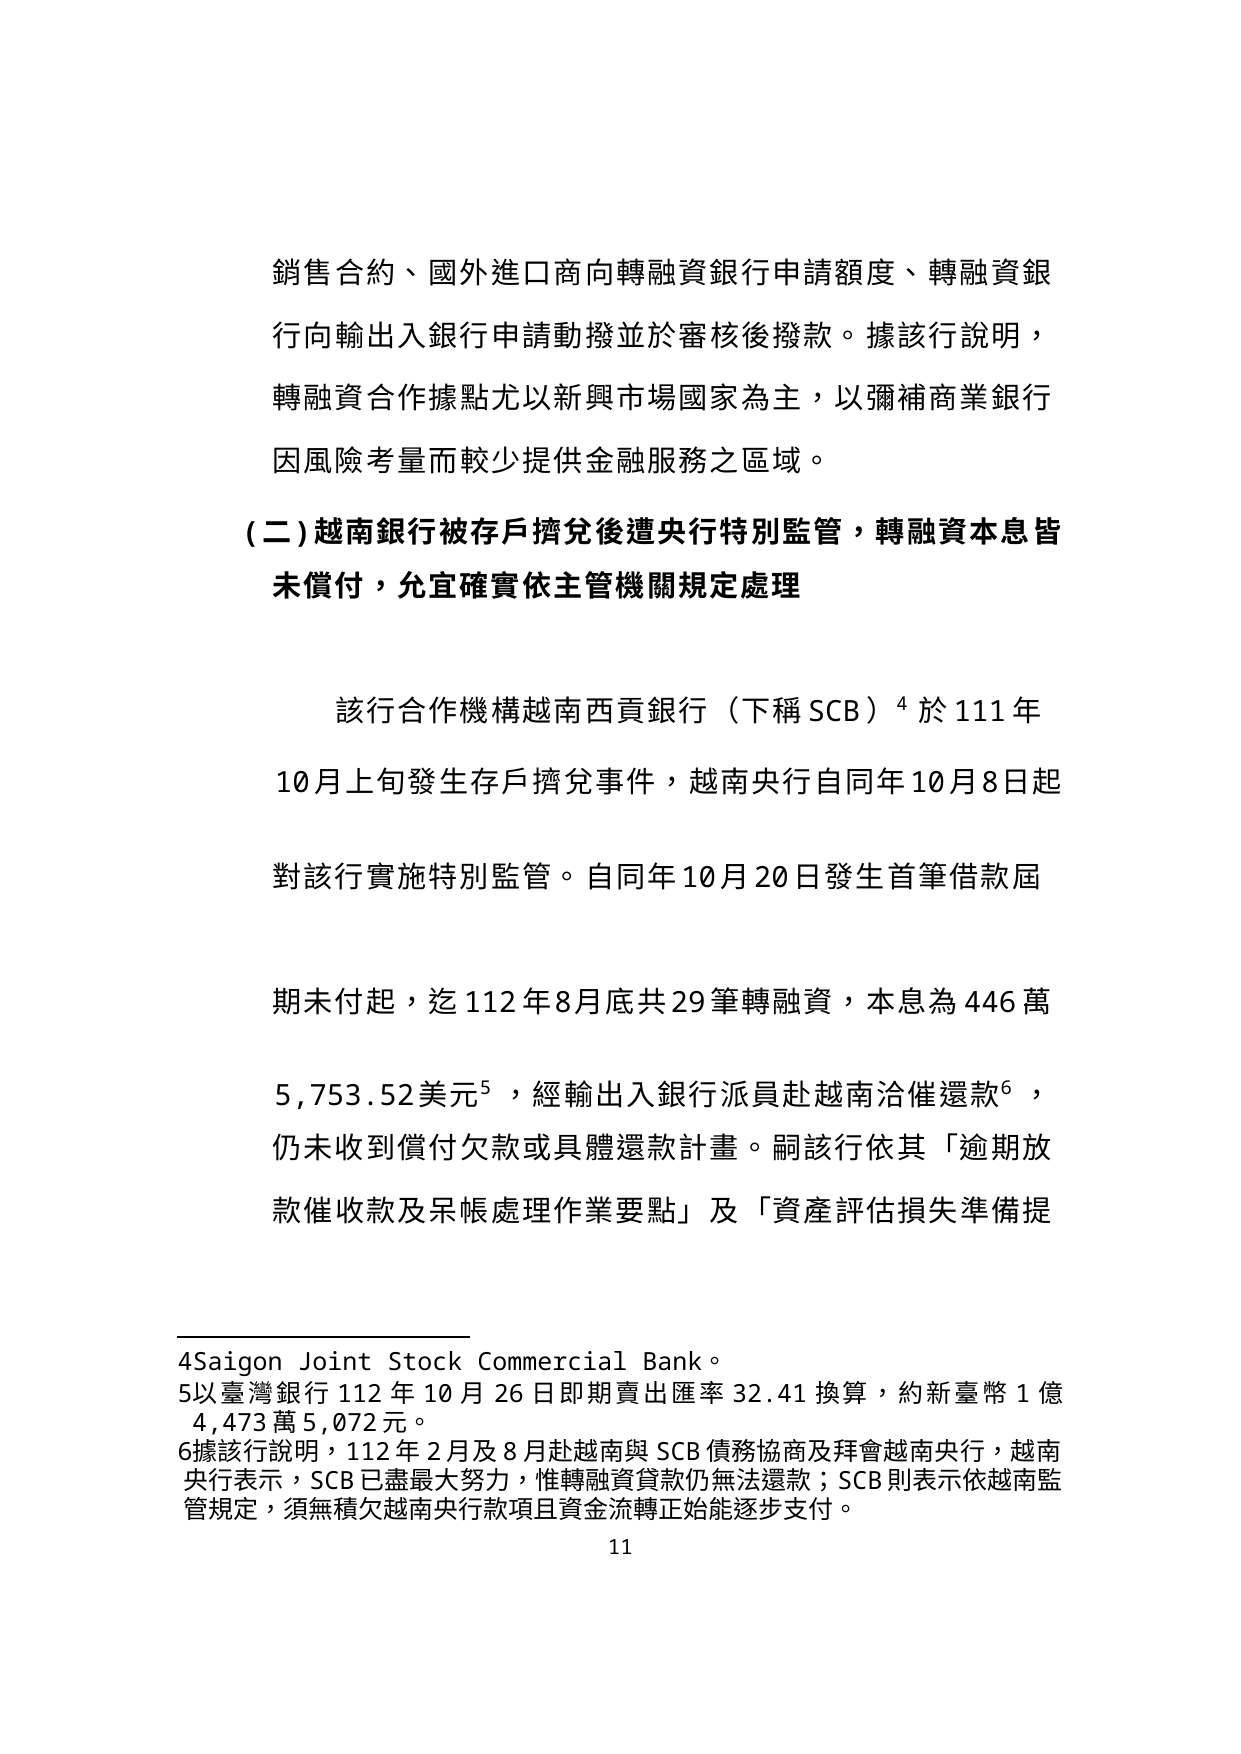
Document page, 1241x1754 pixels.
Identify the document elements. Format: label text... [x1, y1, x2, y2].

text 輸出入銀行為鼓勵並拓展我國產品出口，開辦轉融資業務，由該行提供資金予國內外金融機構，再由其轉貸客戶向我國出口廠商購買產品，亦即透過前揭融資方式，提供國外買主優惠之分期付款融資，提高購買我國產品意願，且加強我國產品之國際市場競爭力；並透過國內外金融機構，向其客戶推銷我國產品，以擴大我國產品接觸面和市場機會。轉融資程序為建立轉融資合約與授予轉融資銀行額度、轉融資銀行所在國進口商與國內出口商簽妥訂單或銷售合約、國外進口商向轉融資銀行申請額度、轉融資銀行向輸出入銀行申請動撥並於審核後撥款。據該行說明，轉融資合作據點尤以新興市場國家為主，以彌補商業銀行因風險考量而較少提供金融服務之區域。 [266, 229, 1063, 479]
text 據該行說明，112年2月及8月赴越南與SCB債務協商及拜會越南央行，越南央行表示，SCB已盡最大努力，惟轉融資貸款仍無法還款；SCB則表示依越南監管規定，須無積欠越南央行款項且資金流轉正始能逐步支付。 [177, 1437, 1063, 1525]
text (二)越南銀行被存戶擠兌後遭央行特別監管，轉融資本息皆未償付，允宜確實依主管機關規定處理 [236, 479, 1063, 604]
text Saigon Joint Stock Commercial Bank。 [177, 1337, 1063, 1379]
text 該行合作機構越南西貢銀行（下稱SCB）於111年10月上旬發生存戶擠兌事件，越南央行自同年10月8日起對該行實施特別監管。自同年10月20日發生首筆借款屆期未付起，迄112年8月底共29筆轉融資，本息為446萬5,753.52美元，經輸出入銀行派員赴越南洽催還款，仍未收到償付欠款或具體還款計畫。嗣該行依其「逾期放款催收款及呆帳處理作業要點」及「資產評估損失準備提 [266, 604, 1063, 1229]
text 以臺灣銀行112年10月26日即期賣出匯率32.41換算，約新臺幣1億4,473萬5,072元。 [177, 1379, 1063, 1437]
